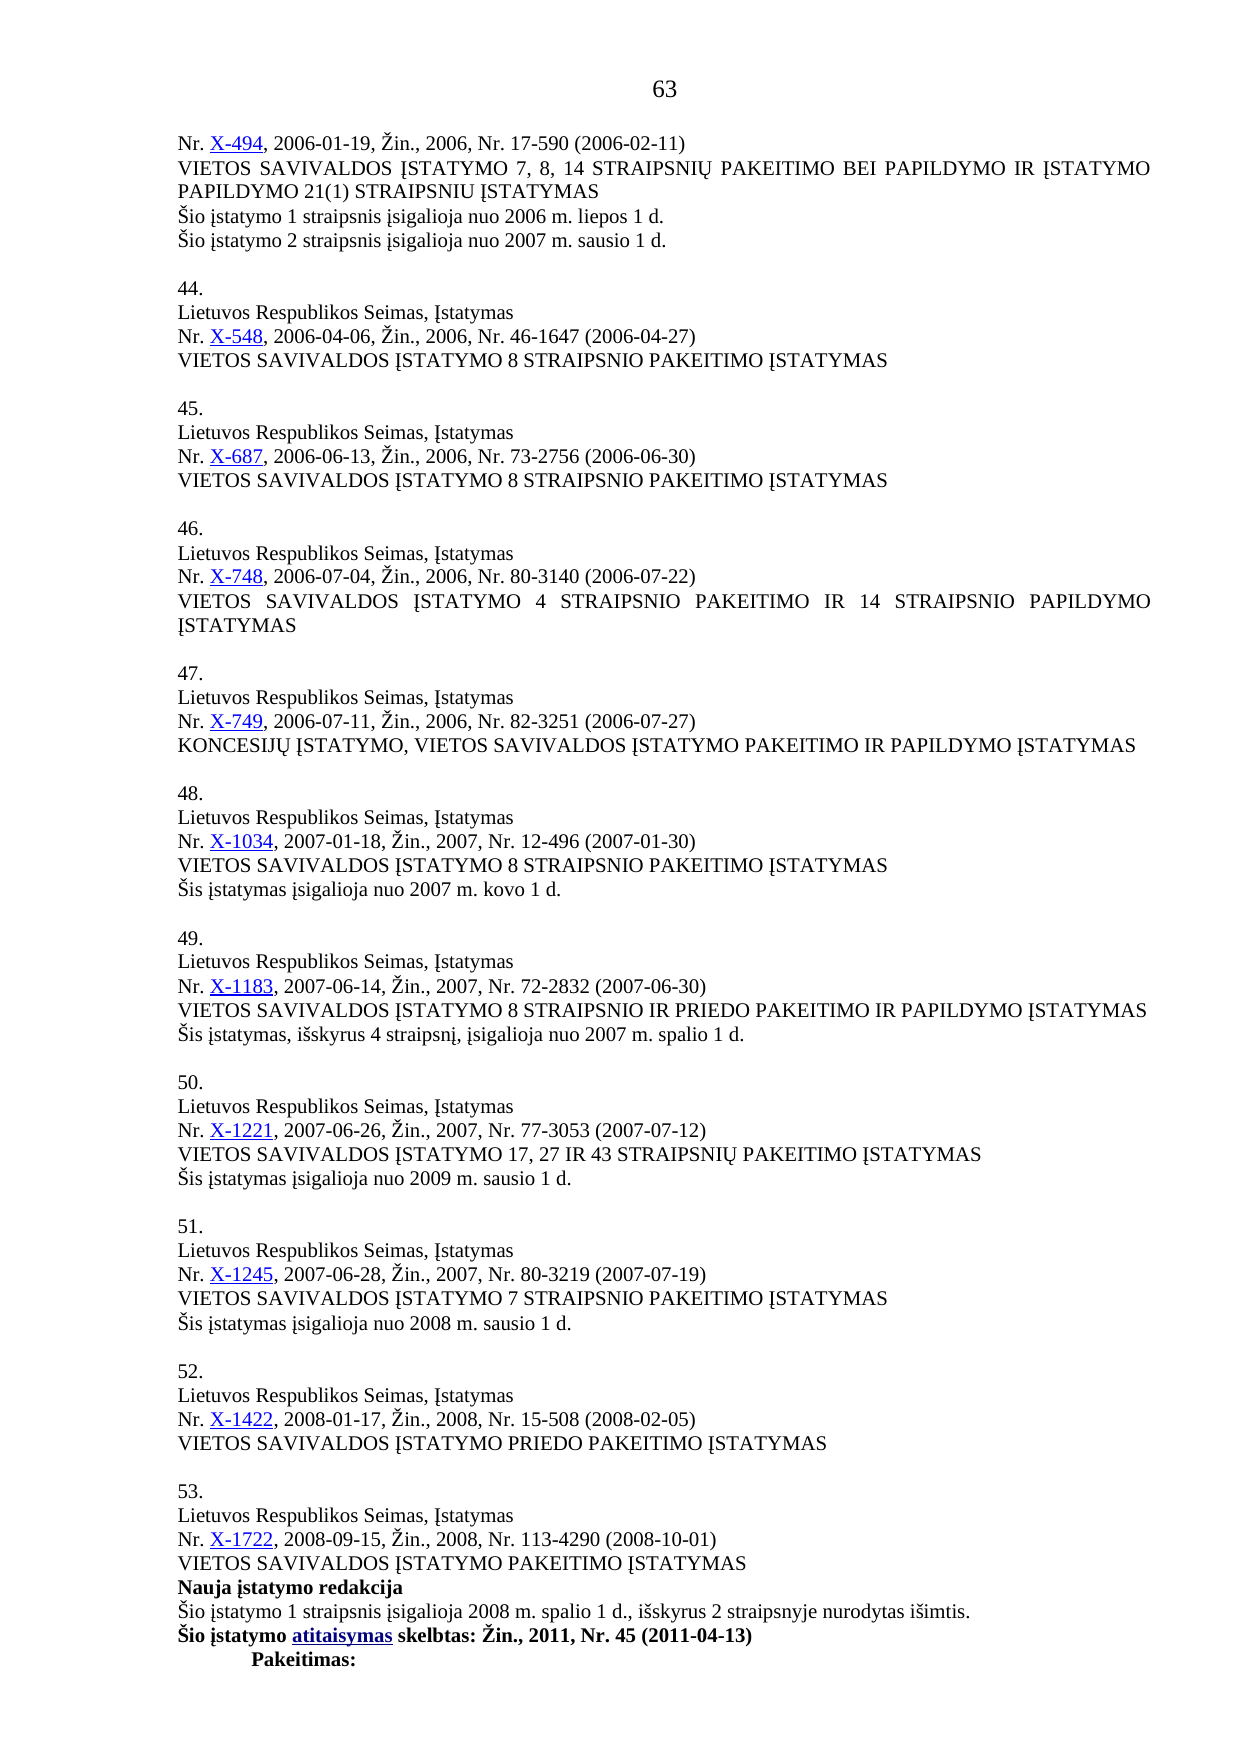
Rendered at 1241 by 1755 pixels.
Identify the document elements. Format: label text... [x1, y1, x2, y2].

text Lietuvos Respublikos Seimas, Įstatymas [177, 1503, 1152, 1527]
text Lietuvos Respublikos Seimas, Įstatymas [177, 949, 1152, 973]
text Nr. X-548, 2006-04-06, Žin., 2006, Nr. 46-1647 (2006-04-27) [177, 324, 1152, 348]
text Nr. X-1422, 2008-01-17, Žin., 2008, Nr. 15-508 (2008-02-05) [177, 1407, 1152, 1431]
text Lietuvos Respublikos Seimas, Įstatymas [177, 685, 1152, 709]
text VIETOS SAVIVALDOS ĮSTATYMO 7, 8, 14 STRAIPSNIŲ PAKEITIMO BEI PAPILDYMO IR ĮSTATYMO PAPILDYMO 21(1) STRAIPSNIU ĮSTATYMAS [177, 155, 1152, 203]
text 44. [177, 276, 1152, 300]
text 49. [177, 925, 1152, 949]
text Nr. X-749, 2006-07-11, Žin., 2006, Nr. 82-3251 (2006-07-27) [177, 709, 1152, 733]
text VIETOS SAVIVALDOS ĮSTATYMO 7 STRAIPSNIO PAKEITIMO ĮSTATYMAS [177, 1286, 1152, 1310]
text Nr. X-1722, 2008-09-15, Žin., 2008, Nr. 113-4290 (2008-10-01) [177, 1527, 1152, 1551]
text VIETOS SAVIVALDOS ĮSTATYMO 4 STRAIPSNIO PAKEITIMO IR 14 STRAIPSNIO PAPILDYMO ĮSTATYMAS [177, 588, 1152, 637]
text VIETOS SAVIVALDOS ĮSTATYMO PRIEDO PAKEITIMO ĮSTATYMAS [177, 1431, 1152, 1455]
text Šio įstatymo 2 straipsnis įsigalioja nuo 2007 m. sausio 1 d. [177, 228, 1152, 252]
text KONCESIJŲ ĮSTATYMO, VIETOS SAVIVALDOS ĮSTATYMO PAKEITIMO IR PAPILDYMO ĮSTATYMAS [177, 733, 1152, 757]
text Šis įstatymas įsigalioja nuo 2008 m. sausio 1 d. [177, 1310, 1152, 1334]
text Lietuvos Respublikos Seimas, Įstatymas [177, 1094, 1152, 1118]
text Nauja įstatymo redakcija [177, 1575, 1152, 1599]
text Šis įstatymas įsigalioja nuo 2007 m. kovo 1 d. [177, 877, 1152, 901]
text VIETOS SAVIVALDOS ĮSTATYMO 8 STRAIPSNIO IR PRIEDO PAKEITIMO IR PAPILDYMO ĮSTATYMAS [177, 998, 1152, 1022]
text VIETOS SAVIVALDOS ĮSTATYMO PAKEITIMO ĮSTATYMAS [177, 1551, 1152, 1575]
text Nr. X-687, 2006-06-13, Žin., 2006, Nr. 73-2756 (2006-06-30) [177, 444, 1152, 468]
text Šio įstatymo 1 straipsnis įsigalioja nuo 2006 m. liepos 1 d. [177, 203, 1152, 228]
text Nr. X-494, 2006-01-19, Žin., 2006, Nr. 17-590 (2006-02-11) [177, 131, 1152, 155]
text Šio įstatymo atitaisymas skelbtas: Žin., 2011, Nr. 45 (2011-04-13) [177, 1623, 1152, 1647]
text VIETOS SAVIVALDOS ĮSTATYMO 8 STRAIPSNIO PAKEITIMO ĮSTATYMAS [177, 853, 1152, 877]
text Lietuvos Respublikos Seimas, Įstatymas [177, 540, 1152, 564]
text VIETOS SAVIVALDOS ĮSTATYMO 8 STRAIPSNIO PAKEITIMO ĮSTATYMAS [177, 468, 1152, 492]
text Lietuvos Respublikos Seimas, Įstatymas [177, 1238, 1152, 1262]
text Lietuvos Respublikos Seimas, Įstatymas [177, 420, 1152, 444]
text Nr. X-1245, 2007-06-28, Žin., 2007, Nr. 80-3219 (2007-07-19) [177, 1262, 1152, 1286]
text Nr. X-1183, 2007-06-14, Žin., 2007, Nr. 72-2832 (2007-06-30) [177, 973, 1152, 998]
text Lietuvos Respublikos Seimas, Įstatymas [177, 805, 1152, 829]
text 47. [177, 661, 1152, 685]
text 53. [177, 1479, 1152, 1503]
text 52. [177, 1358, 1152, 1383]
text Pakeitimas: [177, 1647, 1152, 1671]
text Šis įstatymas, išskyrus 4 straipsnį, įsigalioja nuo 2007 m. spalio 1 d. [177, 1022, 1152, 1046]
text Nr. X-748, 2006-07-04, Žin., 2006, Nr. 80-3140 (2006-07-22) [177, 564, 1152, 588]
text Šis įstatymas įsigalioja nuo 2009 m. sausio 1 d. [177, 1166, 1152, 1190]
text Lietuvos Respublikos Seimas, Įstatymas [177, 300, 1152, 324]
text Nr. X-1221, 2007-06-26, Žin., 2007, Nr. 77-3053 (2007-07-12) [177, 1118, 1152, 1142]
text VIETOS SAVIVALDOS ĮSTATYMO 17, 27 IR 43 STRAIPSNIŲ PAKEITIMO ĮSTATYMAS [177, 1142, 1152, 1166]
text Šio įstatymo 1 straipsnis įsigalioja 2008 m. spalio 1 d., išskyrus 2 straipsnyje nurodytas išimtis. [177, 1599, 1152, 1623]
text 51. [177, 1214, 1152, 1238]
text 45. [177, 396, 1152, 420]
text Lietuvos Respublikos Seimas, Įstatymas [177, 1383, 1152, 1407]
text Nr. X-1034, 2007-01-18, Žin., 2007, Nr. 12-496 (2007-01-30) [177, 829, 1152, 853]
text 50. [177, 1070, 1152, 1094]
text VIETOS SAVIVALDOS ĮSTATYMO 8 STRAIPSNIO PAKEITIMO ĮSTATYMAS [177, 348, 1152, 372]
text 48. [177, 781, 1152, 805]
text 46. [177, 516, 1152, 540]
